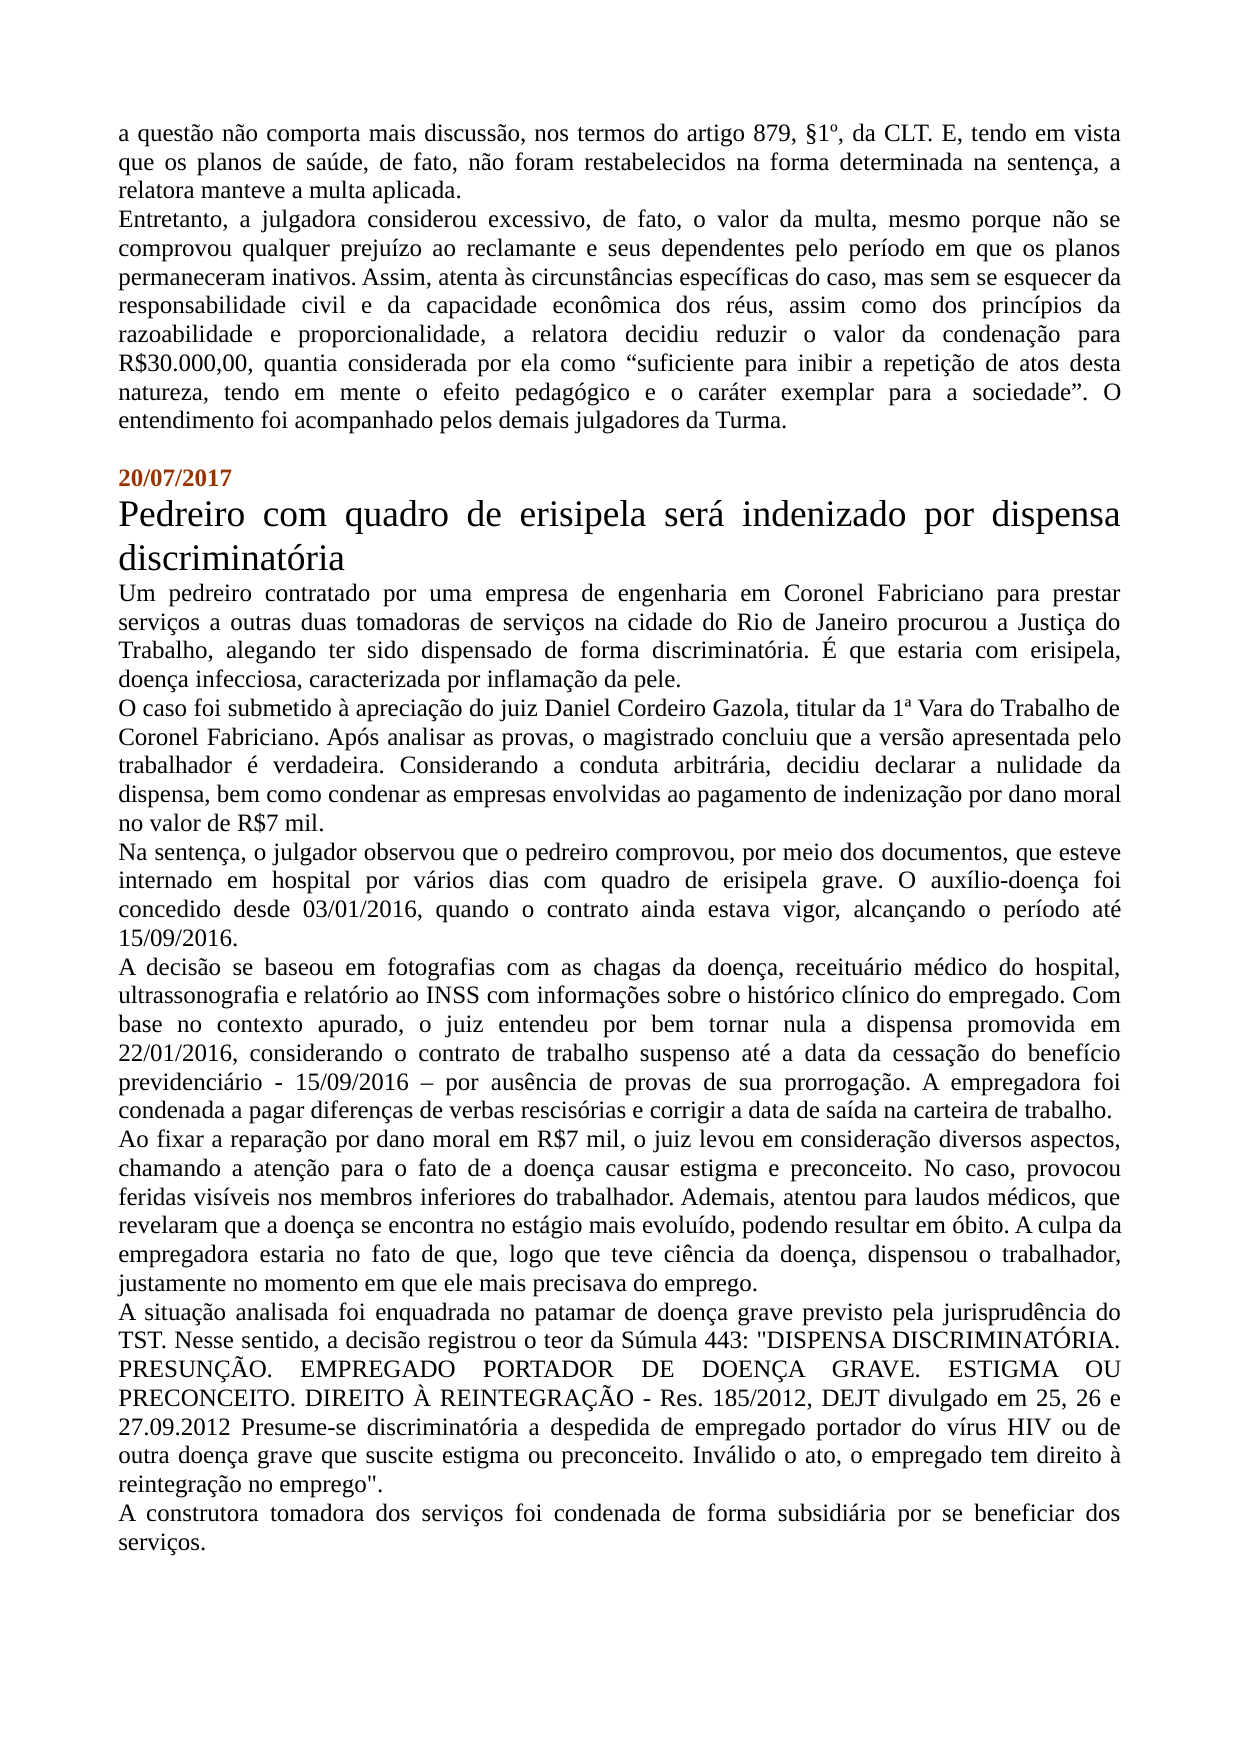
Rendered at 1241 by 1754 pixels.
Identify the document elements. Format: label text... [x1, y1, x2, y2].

text Na sentença, o julgador observou que o pedreiro comprovou, por meio dos documentos, que esteve internado em hospital por vários dias com quadro de erisipela grave. O auxílio-doença foi concedido desde 03/01/2016, quando o contrato ainda estava vigor, alcançando o período até 15/09/2016. [118, 837, 1122, 952]
text Pedreiro com quadro de erisipela será indenizado por dispensa discriminatória [118, 492, 1122, 578]
text O caso foi submetido à apreciação do juiz Daniel Cordeiro Gazola, titular da 1ª Vara do Trabalho de Coronel Fabriciano. Após analisar as provas, o magistrado concluiu que a versão apresentada pelo trabalhador é verdadeira. Considerando a conduta arbitrária, decidiu declarar a nulidade da dispensa, bem como condenar as empresas envolvidas ao pagamento de indenização por dano moral no valor de R$7 mil. [118, 693, 1122, 837]
text a questão não comporta mais discussão, nos termos do artigo 879, §1º, da CLT. E, tendo em vista que os planos de saúde, de fato, não foram restabelecidos na forma determinada na sentença, a relatora manteve a multa aplicada. [118, 118, 1122, 204]
text Entretanto, a julgadora considerou excessivo, de fato, o valor da multa, mesmo porque não se comprovou qualquer prejuízo ao reclamante e seus dependentes pelo período em que os planos permaneceram inativos. Assim, atenta às circunstâncias específicas do caso, mas sem se esquecer da responsabilidade civil e da capacidade econômica dos réus, assim como dos princípios da razoabilidade e proporcionalidade, a relatora decidiu reduzir o valor da condenação para R$30.000,00, quantia considerada por ela como “suficiente para inibir a repetição de atos desta natureza, tendo em mente o efeito pedagógico e o caráter exemplar para a sociedade”. O entendimento foi acompanhado pelos demais julgadores da Turma. [118, 204, 1122, 434]
text A situação analisada foi enquadrada no patamar de doença grave previsto pela jurisprudência do TST. Nesse sentido, a decisão registrou o teor da Súmula 443: "DISPENSA DISCRIMINATÓRIA. PRESUNÇÃO. EMPREGADO PORTADOR DE DOENÇA GRAVE. ESTIGMA OU PRECONCEITO. DIREITO À REINTEGRAÇÃO - Res. 185/2012, DEJT divulgado em 25, 26 e 27.09.2012 Presume-se discriminatória a despedida de empregado portador do vírus HIV ou de outra doença grave que suscite estigma ou preconceito. Inválido o ato, o empregado tem direito à reintegração no emprego". [118, 1297, 1122, 1498]
text Um pedreiro contratado por uma empresa de engenharia em Coronel Fabriciano para prestar serviços a outras duas tomadoras de serviços na cidade do Rio de Janeiro procurou a Justiça do Trabalho, alegando ter sido dispensado de forma discriminatória. É que estaria com erisipela, doença infecciosa, caracterizada por inflamação da pele. [118, 578, 1122, 693]
text 20/07/2017 [118, 463, 1122, 492]
text A construtora tomadora dos serviços foi condenada de forma subsidiária por se beneficiar dos serviços. [118, 1498, 1122, 1556]
text Ao fixar a reparação por dano moral em R$7 mil, o juiz levou em consideração diversos aspectos, chamando a atenção para o fato de a doença causar estigma e preconceito. No caso, provocou feridas visíveis nos membros inferiores do trabalhador. Ademais, atentou para laudos médicos, que revelaram que a doença se encontra no estágio mais evoluído, podendo resultar em óbito. A culpa da empregadora estaria no fato de que, logo que teve ciência da doença, dispensou o trabalhador, justamente no momento em que ele mais precisava do emprego. [118, 1124, 1122, 1297]
text A decisão se baseou em fotografias com as chagas da doença, receituário médico do hospital, ultrassonografia e relatório ao INSS com informações sobre o histórico clínico do empregado. Com base no contexto apurado, o juiz entendeu por bem tornar nula a dispensa promovida em 22/01/2016, considerando o contrato de trabalho suspenso até a data da cessação do benefício previdenciário - 15/09/2016 – por ausência de provas de sua prorrogação. A empregadora foi condenada a pagar diferenças de verbas rescisórias e corrigir a data de saída na carteira de trabalho. [118, 952, 1122, 1124]
